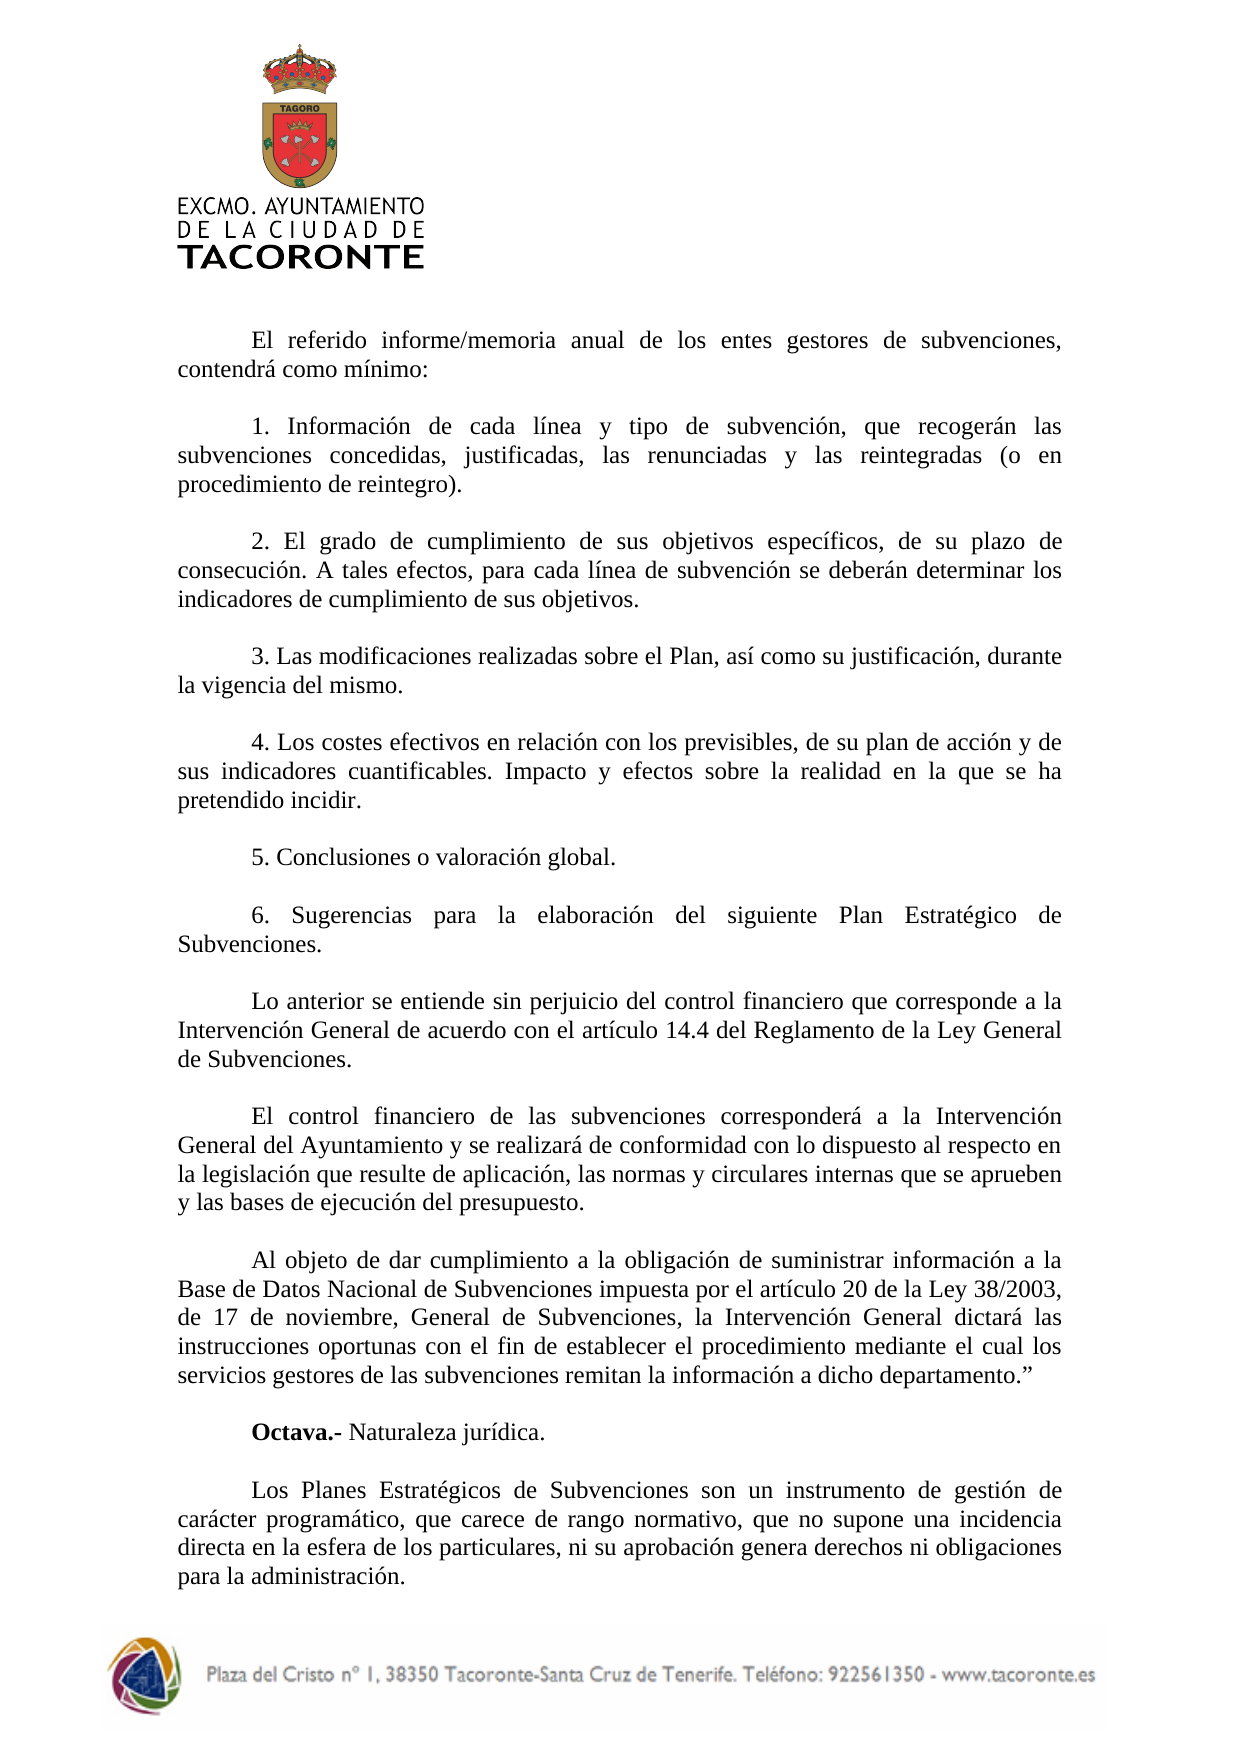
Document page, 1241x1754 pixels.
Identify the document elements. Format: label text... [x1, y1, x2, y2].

text 5. Conclusiones o valoración global. [177, 842, 1063, 871]
text El referido informe/memoria anual de los entes gestores de subvenciones, contendrá como mínimo: [177, 325, 1063, 382]
text 6. Sugerencias para la elaboración del siguiente Plan Estratégico de Subvenciones. [177, 900, 1063, 957]
text 4. Los costes efectivos en relación con los previsibles, de su plan de acción y de sus indicadores cuantificables. Impacto y efectos sobre la realidad en la que se ha pretendido incidir. [177, 727, 1063, 814]
text 3. Las modificaciones realizadas sobre el Plan, así como su justificación, durante la vigencia del mismo. [177, 641, 1063, 699]
picture [177, 44, 424, 269]
text 1. Información de cada línea y tipo de subvención, que recogerán las subvenciones concedidas, justificadas, las renunciadas y las reintegradas (o en procedimiento de reintegro). [177, 411, 1063, 497]
text Lo anterior se entiende sin perjuicio del control financiero que corresponde a la Intervención General de acuerdo con el artículo 14.4 del Reglamento de la Ley General de Subvenciones. [177, 986, 1063, 1072]
text El control financiero de las subvenciones corresponderá a la Intervención General del Ayuntamiento y se realizará de conformidad con lo dispuesto al respecto en la legislación que resulte de aplicación, las normas y circulares internas que se aprueben y las bases de ejecución del presupuesto. [177, 1101, 1063, 1216]
picture [101, 1624, 1105, 1730]
text Los Planes Estratégicos de Subvenciones son un instrumento de gestión de carácter programático, que carece de rango normativo, que no supone una incidencia directa en la esfera de los particulares, ni su aprobación genera derechos ni obligaciones para la administración. [177, 1475, 1063, 1590]
text Octava.- Naturaleza jurídica. [177, 1417, 1063, 1446]
text 2. El grado de cumplimiento de sus objetivos específicos, de su plazo de consecución. A tales efectos, para cada línea de subvención se deberán determinar los indicadores de cumplimiento de sus objetivos. [177, 526, 1063, 612]
text Al objeto de dar cumplimiento a la obligación de suministrar información a la Base de Datos Nacional de Subvenciones impuesta por el artículo 20 de la Ley 38/2003, de 17 de noviembre, General de Subvenciones, la Intervención General dictará las instrucciones oportunas con el fin de establecer el procedimiento mediante el cual los servicios gestores de las subvenciones remitan la información a dicho departamento.” [177, 1245, 1063, 1389]
